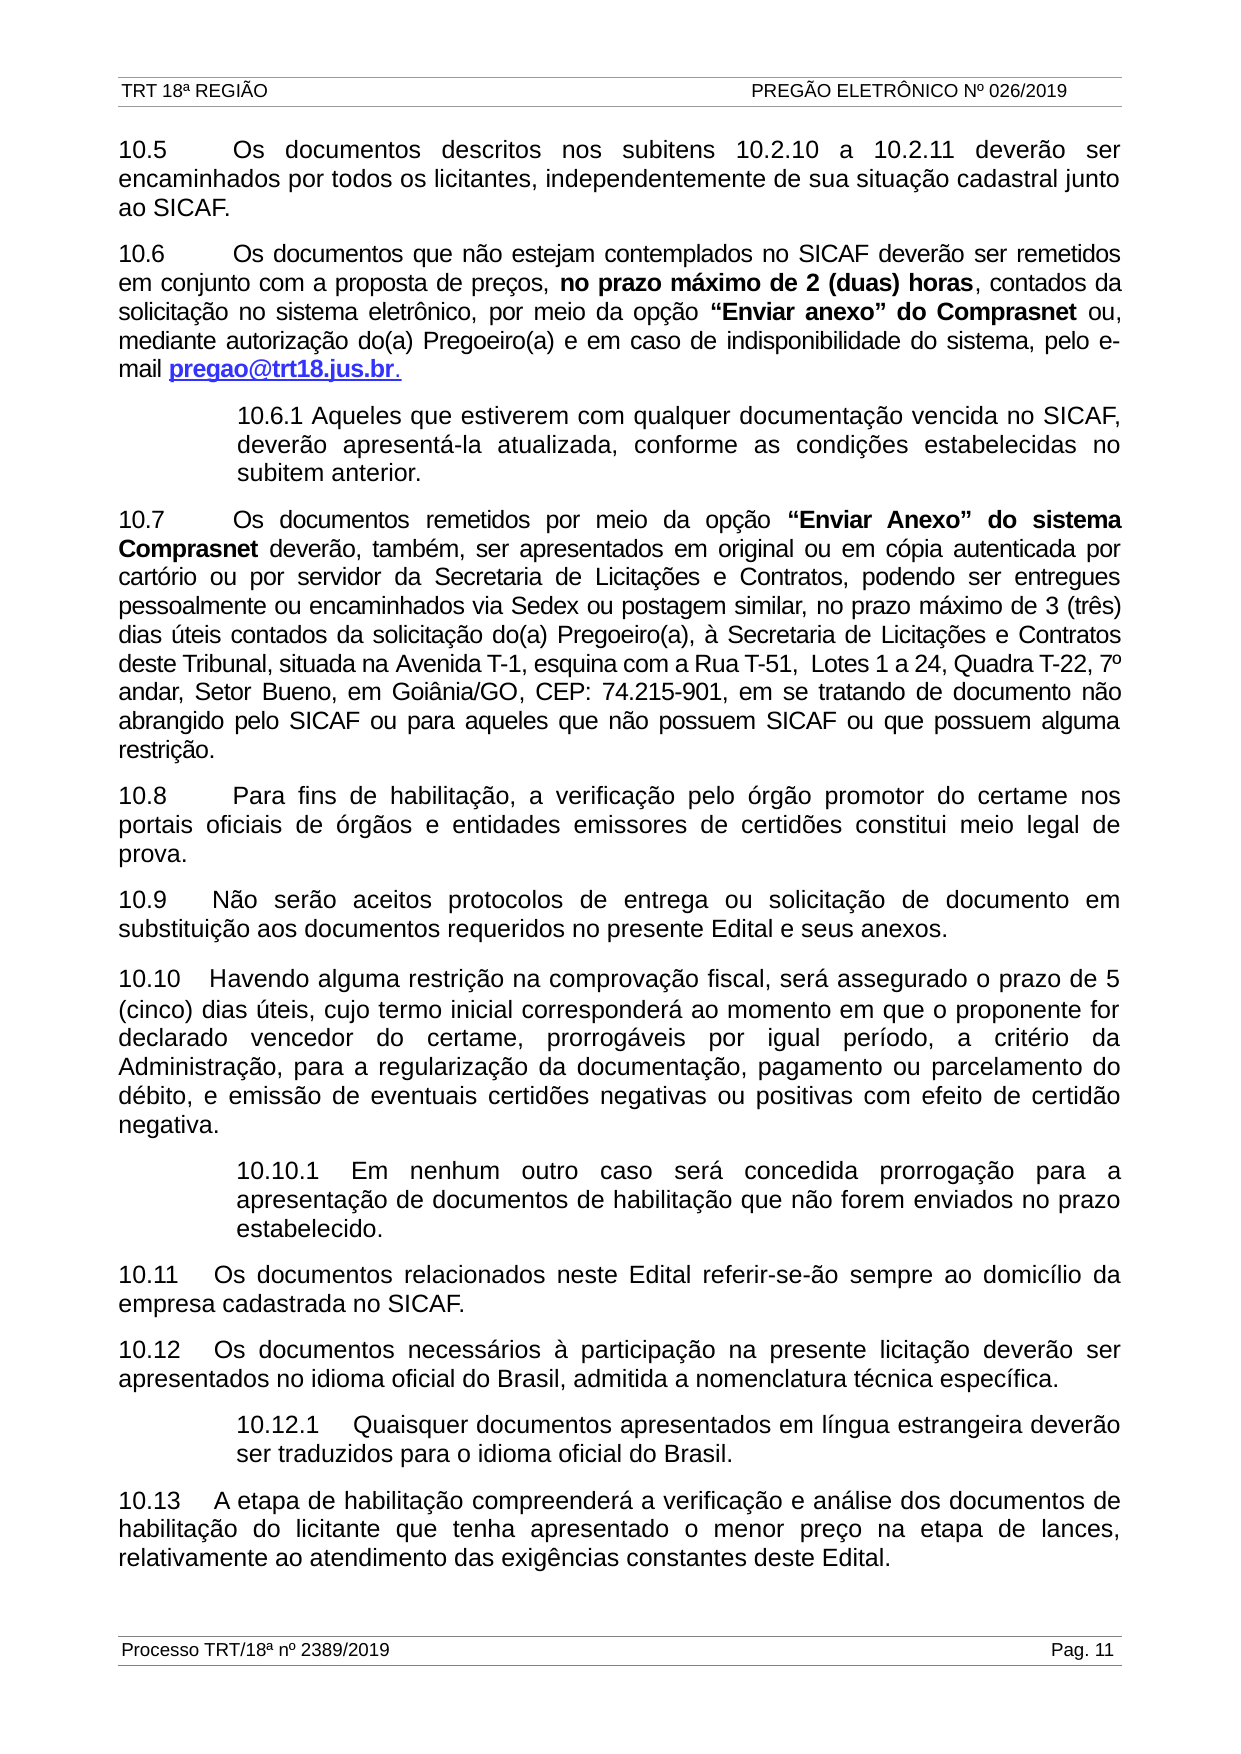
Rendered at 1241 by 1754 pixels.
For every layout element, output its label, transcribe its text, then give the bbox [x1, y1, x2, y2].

text 10.7 Os documentos remetidos por meio da opção “Enviar Anexo” do sistema Comprasnet deverão, também, ser apresentados em original ou em cópia autenticada por cartório ou por servidor da Secretaria de Licitações e Contratos, podendo ser entregues pessoalmente ou encaminhados via Sedex ou postagem similar, no prazo máximo de 3 (três) dias úteis contados da solicitação do(a) Pregoeiro(a), à Secretaria de Licitações e Contratos deste Tribunal, situada na Avenida T-1, esquina com a Rua T-51, Lotes 1 a 24, Quadra T-22, 7º andar, Setor Bueno, em Goiânia/GO, CEP: 74.215-901, em se tratando de documento não abrangido pelo SICAF ou para aqueles que não possuem SICAF ou que possuem alguma restrição. [118, 505, 1122, 764]
text 10.11 Os documentos relacionados neste Edital referir-se-ão sempre ao domicílio da empresa cadastrada no SICAF. [118, 1260, 1122, 1317]
text 10.6.1 Aqueles que estiverem com qualquer documentação vencida no SICAF, deverão apresentá-la atualizada, conforme as condições estabelecidas no subitem anterior. [237, 401, 1122, 487]
text 10.12.1 Quaisquer documentos apresentados em língua estrangeira deverão ser traduzidos para o idioma oficial do Brasil. [236, 1410, 1122, 1468]
text 10.6 Os documentos que não estejam contemplados no SICAF deverão ser remetidos em conjunto com a proposta de preços, no prazo máximo de 2 (duas) horas, contados da solicitação no sistema eletrônico, por meio da opção “Enviar anexo” do Comprasnet ou, mediante autorização do(a) Pregoeiro(a) e em caso de indisponibilidade do sistema, pelo e-mail pregao@trt18.jus.br. [118, 239, 1122, 383]
text 10.13 A etapa de habilitação compreenderá a verificação e análise dos documentos de habilitação do licitante que tenha apresentado o menor preço na etapa de lances, relativamente ao atendimento das exigências constantes deste Edital. [118, 1486, 1122, 1572]
text 10.5 Os documentos descritos nos subitens 10.2.10 a 10.2.11 deverão ser encaminhados por todos os licitantes, independentemente de sua situação cadastral junto ao SICAF. [118, 136, 1122, 222]
text 10.9 Não serão aceitos protocolos de entrega ou solicitação de documento em substituição aos documentos requeridos no presente Edital e seus anexos. [118, 885, 1122, 943]
text 10.10.1 Em nenhum outro caso será concedida prorrogação para a apresentação de documentos de habilitação que não forem enviados no prazo estabelecido. [236, 1156, 1122, 1242]
text 10.8 Para fins de habilitação, a verificação pelo órgão promotor do certame nos portais oficiais de órgãos e entidades emissores de certidões constitui meio legal de prova. [118, 781, 1122, 868]
text 10.12 Os documentos necessários à participação na presente licitação deverão ser apresentados no idioma oficial do Brasil, admitida a nomenclatura técnica específica. [118, 1335, 1122, 1393]
text 10.10 Havendo alguma restrição na comprovação fiscal, será assegurado o prazo de 5 (cinco) dias úteis, cujo termo inicial corresponderá ao momento em que o proponente for declarado vencedor do certame, prorrogáveis por igual período, a critério da Administração, para a regularização da documentação, pagamento ou parcelamento do débito, e emissão de eventuais certidões negativas ou positivas com efeito de certidão negativa. [118, 961, 1122, 1138]
